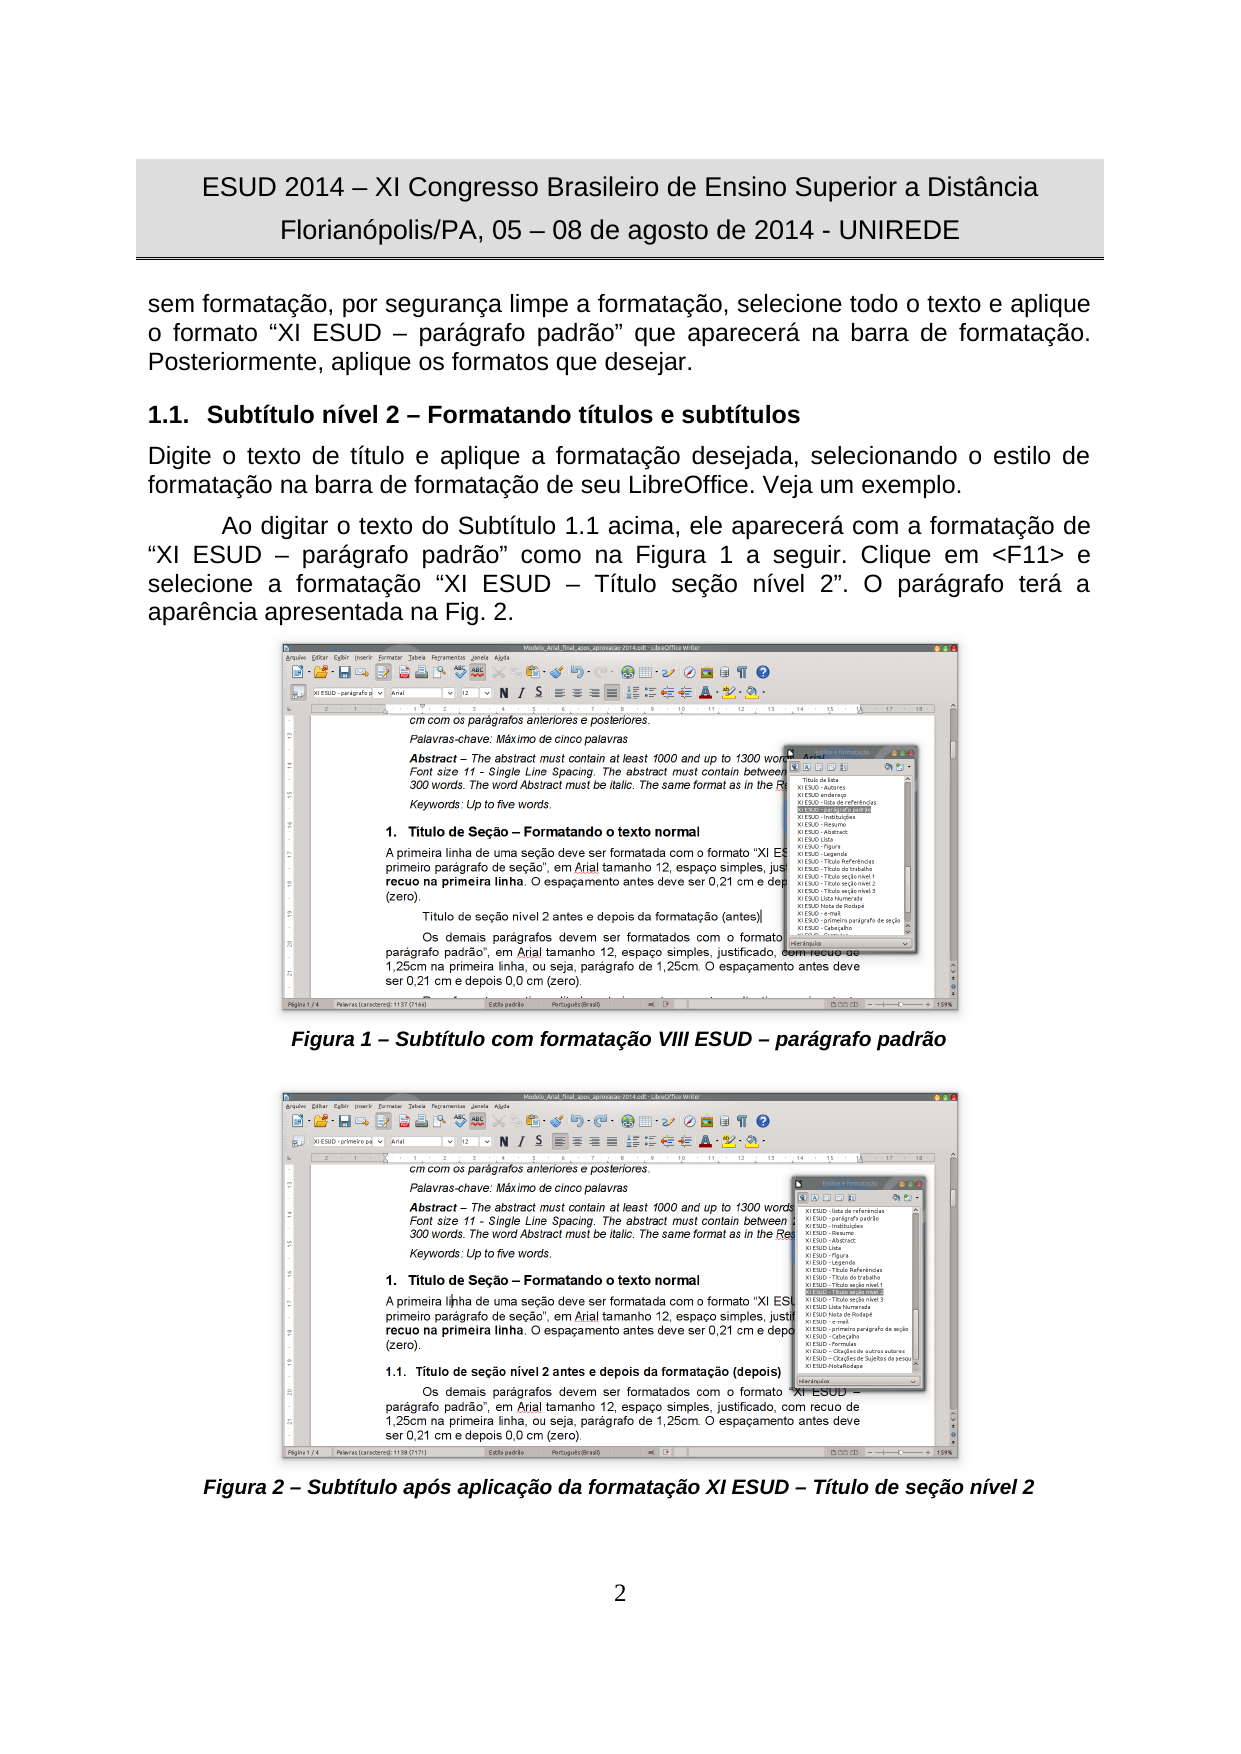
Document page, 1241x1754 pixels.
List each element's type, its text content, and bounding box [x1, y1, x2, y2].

picture [265, 1075, 975, 1475]
text Ao digitar o texto do Subtítulo 1.1 acima, ele aparecerá com a formatação de “XI ESUD – parágrafo padrão” como na Figura 1 a seguir. Clique em <F11> e selecione a formatação “XI ESUD – Título seção nível 2”. O parágrafo terá a aparência apresentada na Fig. 2. [148, 511, 1093, 626]
text Figura 1 – Subtítulo com formatação VIII ESUD – parágrafo padrão [195, 638, 1045, 1051]
text Digite o texto de título e aplique a formatação desejada, selecionando o estilo de formatação na barra de formatação de seu LibreOffice. Veja um exemplo. [148, 441, 1093, 499]
text sem formatação, por segurança limpe a formatação, selecione todo o texto e aplique o formato “XI ESUD – parágrafo padrão” que aparecerá na barra de formatação. Posteriormente, aplique os formatos que desejar. [148, 289, 1093, 375]
picture [265, 626, 975, 1027]
subtitle Subtítulo nível 2 – Formatando títulos e subtítulos [148, 400, 1093, 429]
text Figura 2 – Subtítulo após aplicação da formatação XI ESUD – Título de seção nível 2 [195, 1076, 1045, 1498]
